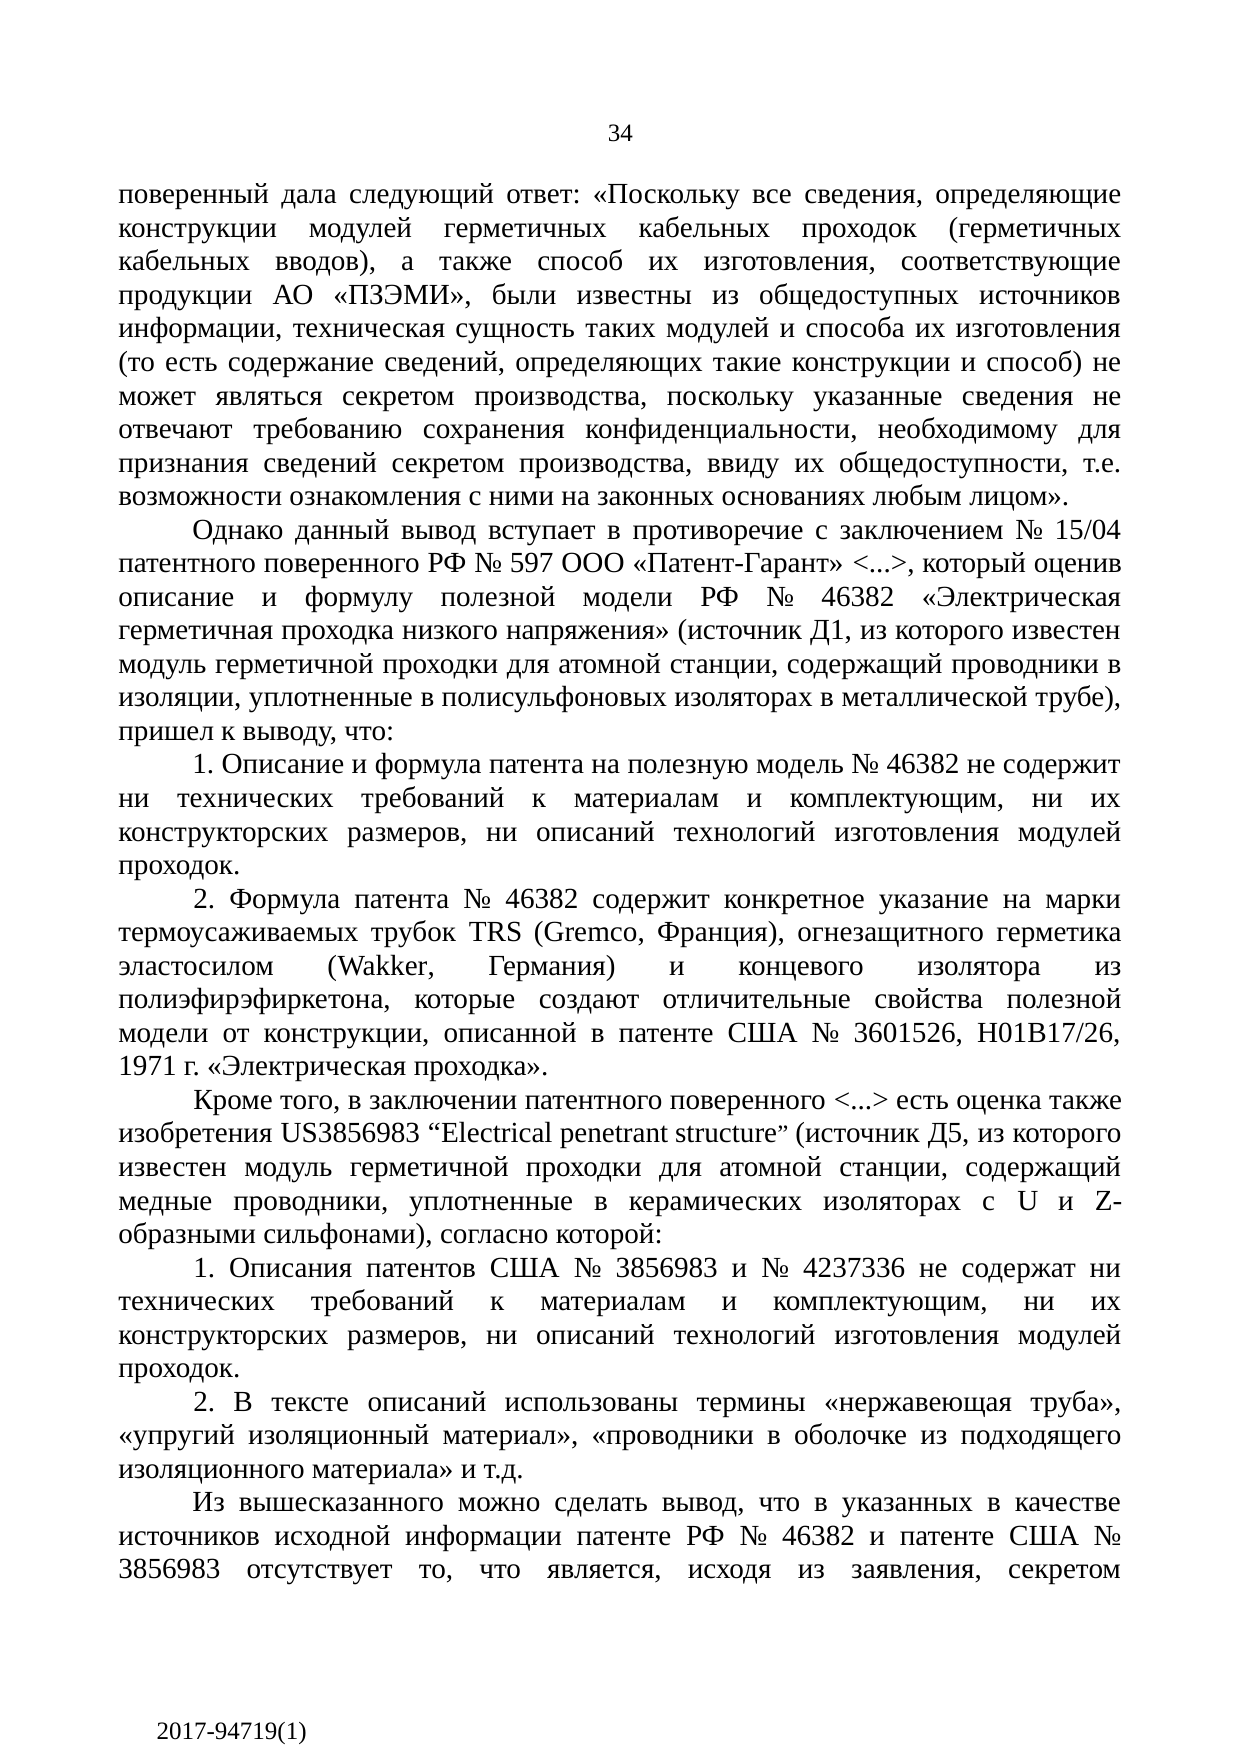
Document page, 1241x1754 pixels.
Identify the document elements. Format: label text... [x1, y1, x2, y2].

text Из вышесказанного можно сделать вывод, что в указанных в качестве источников исходной информации патенте РФ № 46382 и патенте США № 3856983 отсутствует то, что является, исходя из заявления, секретом [118, 1484, 1122, 1585]
text 2. Формула патента № 46382 содержит конкретное указание на марки термоусаживаемых трубок TRS (Gremco, Франция), огнезащитного герметика эластосилом (Wakker, Германия) и концевого изолятора из полиэфирэфиркетона, которые создают отличительные свойства полезной модели от конструкции, описанной в патенте США № 3601526, Н01В17/26, 1971 г. «Электрическая проходка». [118, 881, 1122, 1082]
text 1. Описание и формула патента на полезную модель № 46382 не содержит ни технических требований к материалам и комплектующим, ни их конструкторских размеров, ни описаний технологий изготовления модулей проходок. [118, 747, 1122, 881]
text Кроме того, в заключении патентного поверенного <...> есть оценка также изобретения US3856983 “Electrical penetrant structure” (источник Д5, из которого известен модуль герметичной проходки для атомной станции, содержащий медные проводники, уплотненные в керамических изоляторах с U и Z-образными сильфонами), согласно которой: [118, 1082, 1122, 1250]
text 1. Описания патентов США № 3856983 и № 4237336 не содержат ни технических требований к материалам и комплектующим, ни их конструкторских размеров, ни описаний технологий изготовления модулей проходок. [118, 1250, 1122, 1384]
text 2. В тексте описаний использованы термины «нержавеющая труба», «упругий изоляционный материал», «проводники в оболочке из подходящего изоляционного материала» и т.д. [118, 1384, 1122, 1484]
text поверенный дала следующий ответ: «Поскольку все сведения, определяющие конструкции модулей герметичных кабельных проходок (герметичных кабельных вводов), а также способ их изготовления, соответствующие продукции АО «ПЗЭМИ», были известны из общедоступных источников информации, техническая сущность таких модулей и способа их изготовления (то есть содержание сведений, определяющих такие конструкции и способ) не может являться секретом производства, поскольку указанные сведения не отвечают требованию сохранения конфиденциальности, необходимому для признания сведений секретом производства, ввиду их общедоступности, т.е. возможности ознакомления с ними на законных основаниях любым лицом». [118, 176, 1122, 512]
text Однако данный вывод вступает в противоречие с заключением № 15/04 патентного поверенного РФ № 597 ООО «Патент-Гарант» <...>, который оценив описание и формулу полезной модели РФ № 46382 «Электрическая герметичная проходка низкого напряжения» (источник Д1, из которого известен модуль герметичной проходки для атомной станции, содержащий проводники в изоляции, уплотненные в полисульфоновых изоляторах в металлической трубе), пришел к выводу, что: [118, 512, 1122, 747]
